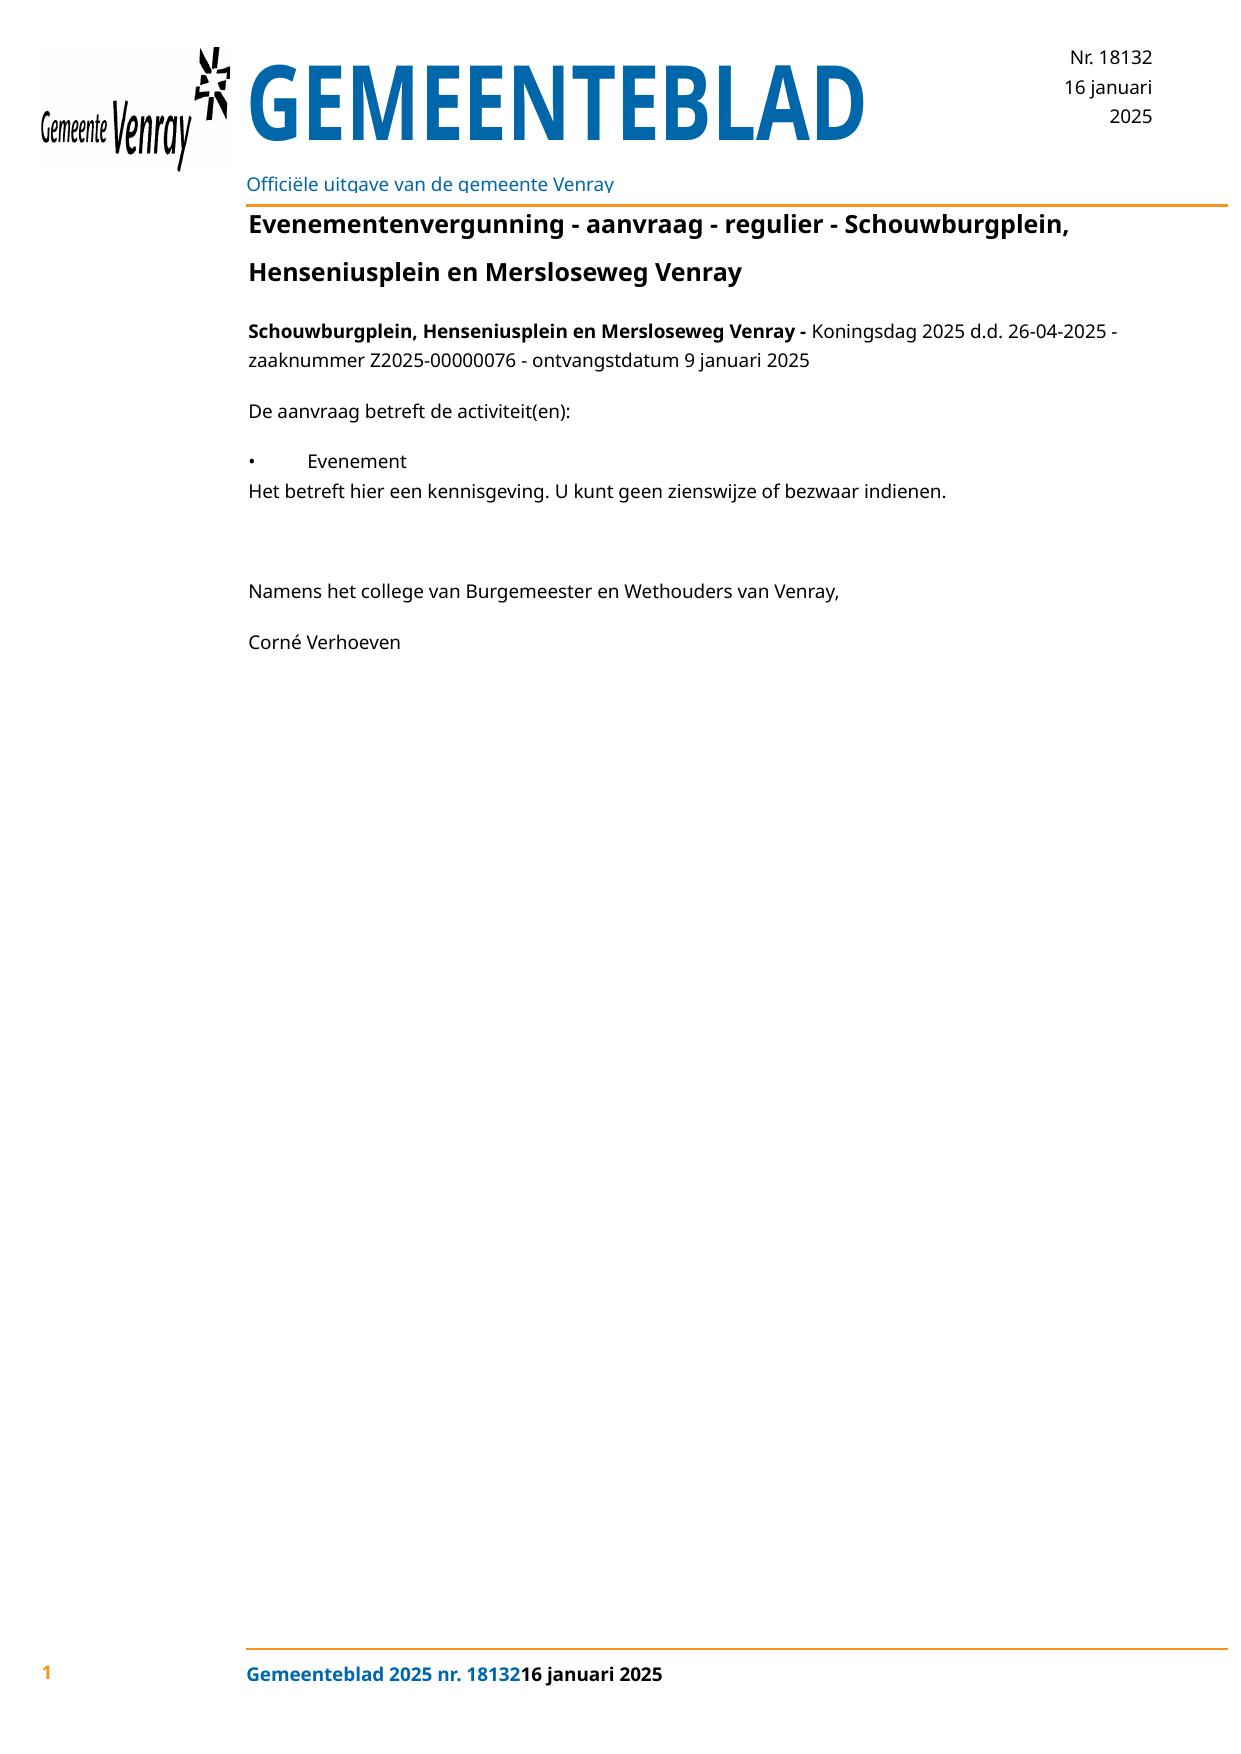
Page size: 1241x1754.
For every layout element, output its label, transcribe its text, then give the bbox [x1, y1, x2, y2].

text Schouwburgplein, Henseniusplein en Mersloseweg Venray - Koningsdag 2025 d.d. 26-04-2025 - zaaknummer Z2025-00000076 - ontvangstdatum 9 januari 2025 [248, 318, 1152, 373]
text Corné Verhoeven [248, 629, 1152, 655]
picture [41, 47, 231, 172]
text Evenementenvergunning - aanvraag - regulier - Schouwburgplein, Henseniusplein en Mersloseweg Venray [248, 207, 1152, 288]
text De aanvraag betreft de activiteit(en): [248, 398, 1152, 424]
text Namens het college van Burgemeester en Wethouders van Venray, [248, 579, 1152, 604]
text Het betreft hier een kennisgeving. U kunt geen zienswijze of bezwaar indienen. [248, 478, 1152, 504]
list Evenement [248, 448, 1152, 474]
